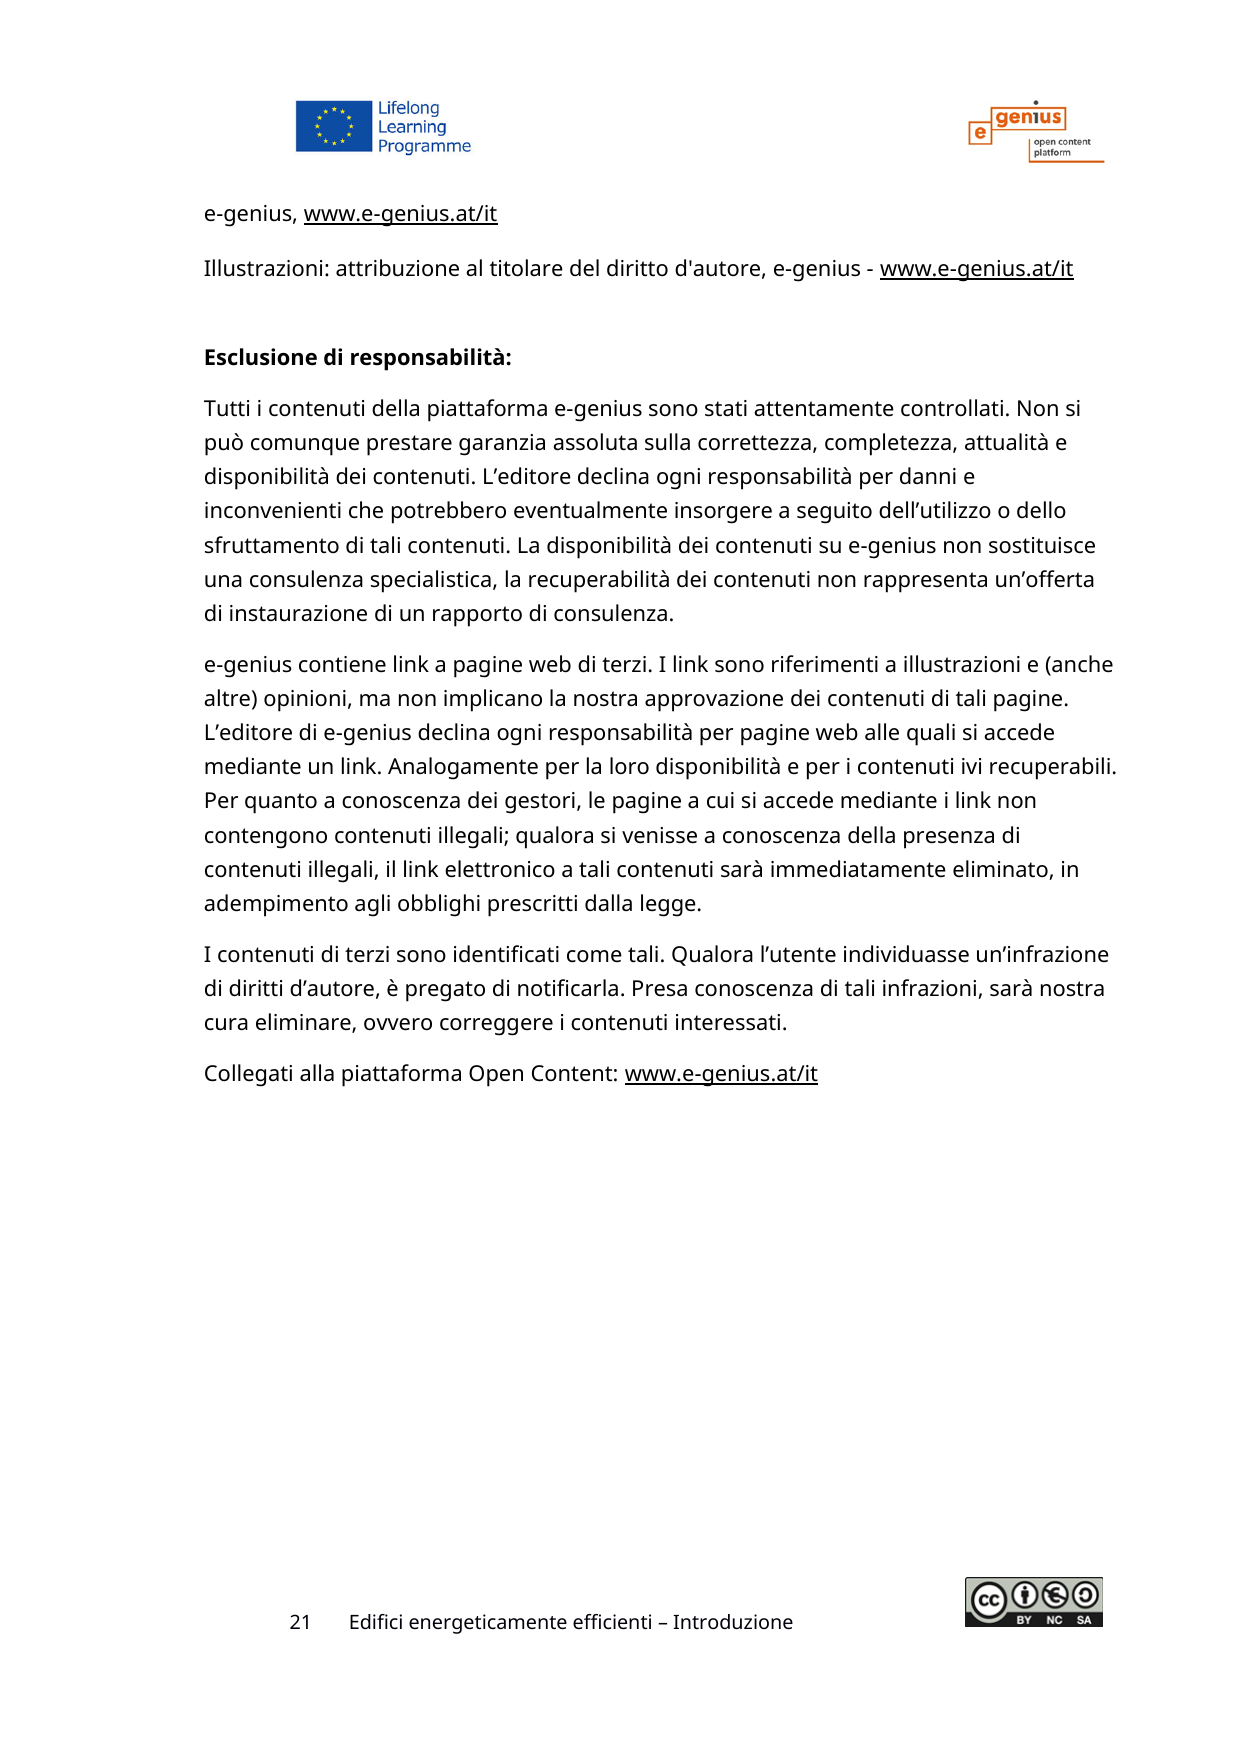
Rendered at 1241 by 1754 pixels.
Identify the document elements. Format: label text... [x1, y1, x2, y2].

text e-genius, www.e-genius.at/it [204, 198, 1119, 228]
text Illustrazioni: attribuzione al titolare del diritto d'autore, e-genius - www.e-genius.at/it [204, 253, 1119, 283]
text Collegati alla piattaforma Open Content: www.e-genius.at/it [204, 1058, 1119, 1088]
text e-genius contiene link a pagine web di terzi. I link sono riferimenti a illustrazioni e (anche altre) opinioni, ma non implicano la nostra approvazione dei contenuti di tali pagine. L’editore di e-genius declina ogni responsabilità per pagine web alle quali si accede mediante un link. Analogamente per la loro disponibilità e per i contenuti ivi recuperabili. Per quanto a conoscenza dei gestori, le pagine a cui si accede mediante i link non contengono contenuti illegali; qualora si venisse a conoscenza della presenza di contenuti illegali, il link elettronico a tali contenuti sarà immediatamente eliminato, in adempimento agli obblighi prescritti dalla legge. [204, 649, 1119, 918]
text Esclusione di responsabilità: [204, 342, 1119, 372]
text I contenuti di terzi sono identificati come tali. Qualora l’utente individuasse un’infrazione di diritti d’autore, è pregato di notificarla. Presa conoscenza di tali infrazioni, sarà nostra cura eliminare, ovvero correggere i contenuti interessati. [204, 939, 1119, 1037]
text Tutti i contenuti della piattaforma e-genius sono stati attentamente controllati. Non si può comunque prestare garanzia assoluta sulla correttezza, completezza, attualità e disponibilità dei contenuti. L’editore declina ogni responsabilità per danni e inconvenienti che potrebbero eventualmente insorgere a seguito dell’utilizzo o dello sfruttamento di tali contenuti. La disponibilità dei contenuti su e-genius non sostituisce una consulenza specialistica, la recuperabilità dei contenuti non rappresenta un’offerta di instaurazione di un rapporto di consulenza. [204, 393, 1119, 628]
